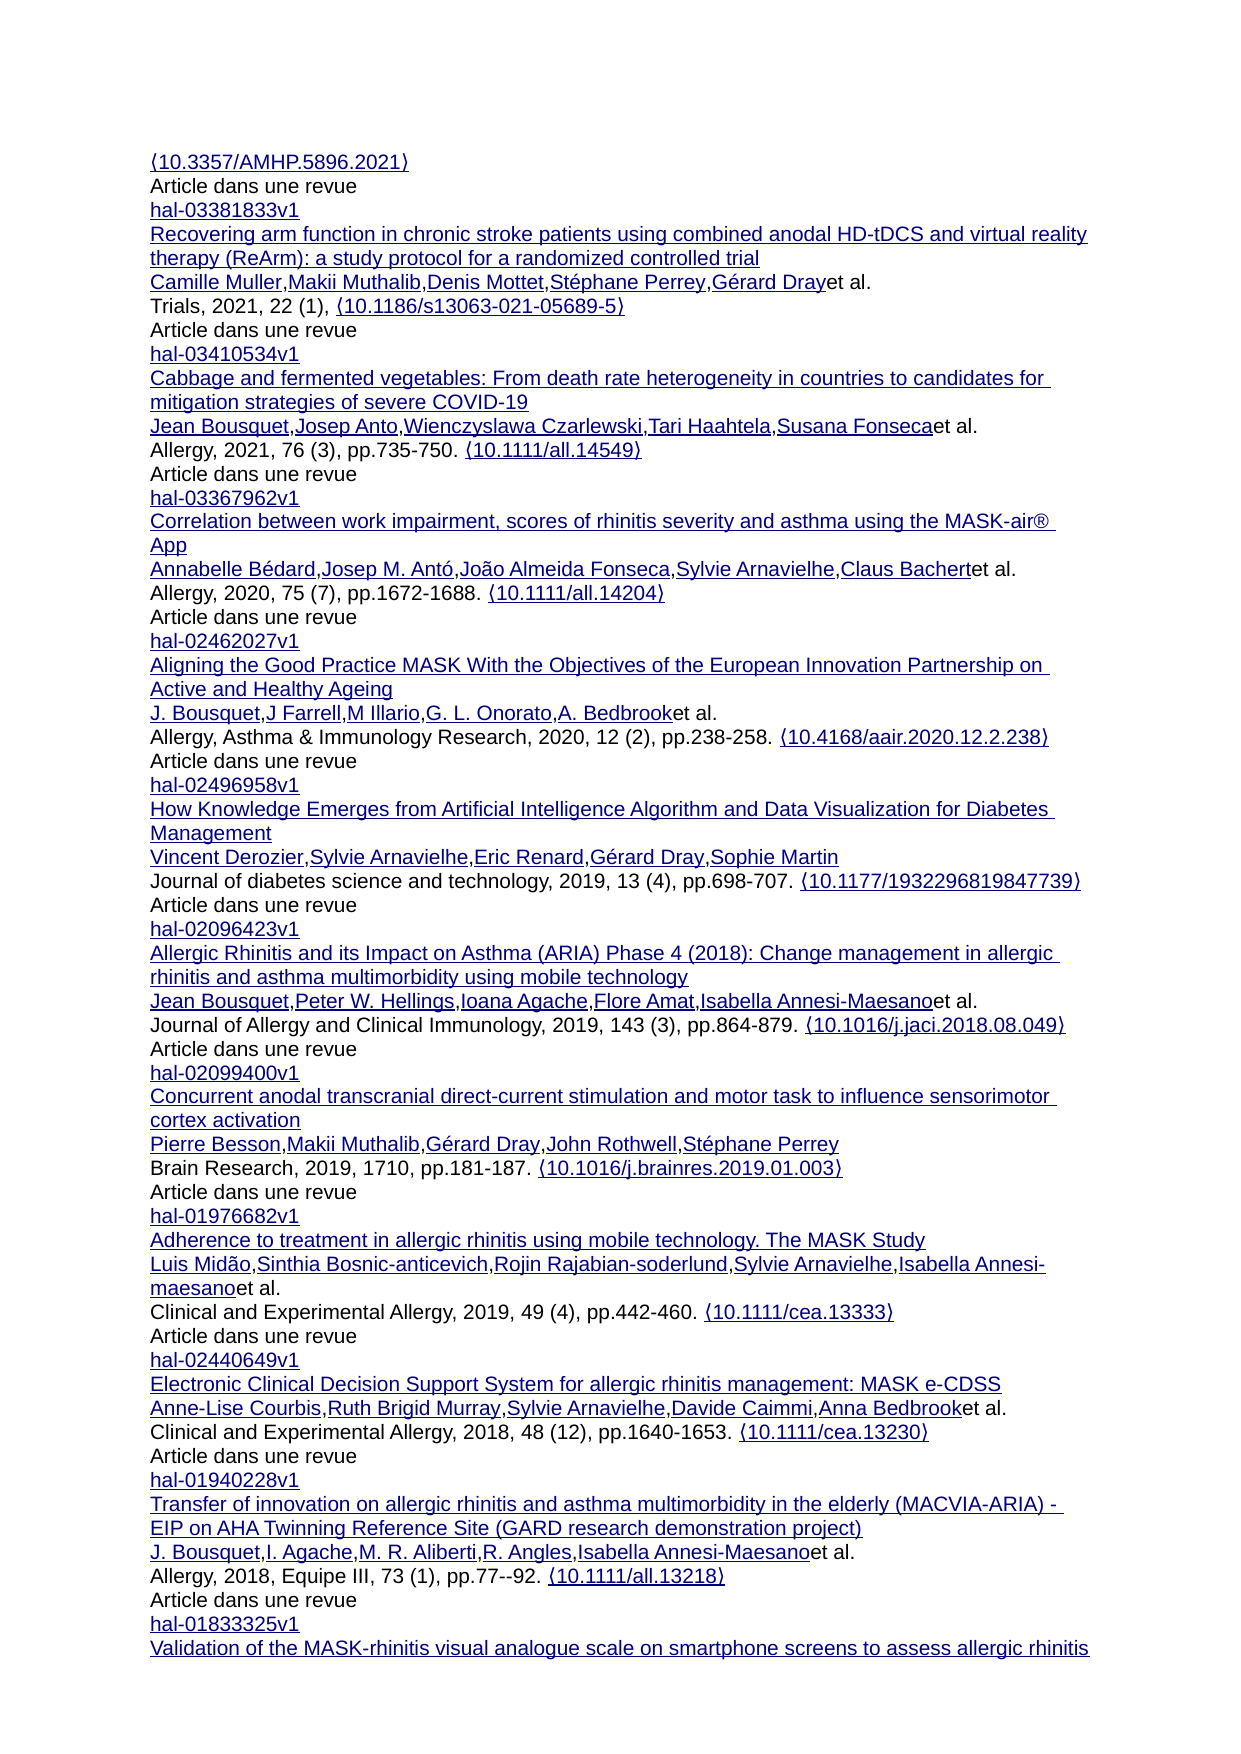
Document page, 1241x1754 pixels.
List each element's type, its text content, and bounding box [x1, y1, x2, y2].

table_cell Allergic Rhinitis and its Impact on Asthma (ARIA) Phase 4 (2018): Change management in allergic rhinitis and asthma multimorbidity using mobile technology Jean Bousquet,Peter W. Hellings,Ioana Agache,Flore Amat,Isabella Annesi-Maesanoet al. Journal of Allergy and Clinical Immunology, 2019, 143 (3), pp.864-879. ⟨10.1016/j.jaci.2018.08.049⟩ Article dans une revue hal-02099400v1 [150, 941, 1090, 1084]
table_cell Concurrent anodal transcranial direct-current stimulation and motor task to influence sensorimotor cortex activation Pierre Besson,Makii Muthalib,Gérard Dray,John Rothwell,Stéphane Perrey Brain Research, 2019, 1710, pp.181-187. ⟨10.1016/j.brainres.2019.01.003⟩ Article dans une revue hal-01976682v1 [150, 1084, 1090, 1228]
table_cell Adherence to treatment in allergic rhinitis using mobile technology. The MASK Study Luis Midão,Sinthia Bosnic‐anticevich,Rojin Rajabian‐soderlund,Sylvie Arnavielhe,Isabella Annesi‐maesanoet al. Clinical and Experimental Allergy, 2019, 49 (4), pp.442-460. ⟨10.1111/cea.13333⟩ Article dans une revue hal-02440649v1 [150, 1228, 1090, 1372]
table_cell Cabbage and fermented vegetables: From death rate heterogeneity in countries to candidates for mitigation strategies of severe COVID‐19 Jean Bousquet,Josep Anto,Wienczyslawa Czarlewski,Tari Haahtela,Susana Fonsecaet al. Allergy, 2021, 76 (3), pp.735-750. ⟨10.1111/all.14549⟩ Article dans une revue hal-03367962v1 [150, 366, 1090, 509]
table_cell Aligning the Good Practice MASK With the Objectives of the European Innovation Partnership on Active and Healthy Ageing J. Bousquet,J Farrell,M Illario,G. L. Onorato,A. Bedbrooket al. Allergy, Asthma & Immunology Research, 2020, 12 (2), pp.238-258. ⟨10.4168/aair.2020.12.2.238⟩ Article dans une revue hal-02496958v1 [150, 653, 1090, 797]
table_cell Transfer of innovation on allergic rhinitis and asthma multimorbidity in the elderly (MACVIA-ARIA) - EIP on AHA Twinning Reference Site (GARD research demonstration project) J. Bousquet,I. Agache,M. R. Aliberti,R. Angles,Isabella Annesi-Maesanoet al. Allergy, 2018, Equipe III, 73 (1), pp.77--92. ⟨10.1111/all.13218⟩ Article dans une revue hal-01833325v1 [150, 1492, 1090, 1635]
table_cell How Knowledge Emerges from Artificial Intelligence Algorithm and Data Visualization for Diabetes Management Vincent Derozier,Sylvie Arnavielhe,Eric Renard,Gérard Dray,Sophie Martin Journal of diabetes science and technology, 2019, 13 (4), pp.698-707. ⟨10.1177/1932296819847739⟩ Article dans une revue hal-02096423v1 [150, 797, 1090, 941]
table_cell Recovering arm function in chronic stroke patients using combined anodal HD-tDCS and virtual reality therapy (ReArm): a study protocol for a randomized controlled trial Camille Muller,Makii Muthalib,Denis Mottet,Stéphane Perrey,Gérard Drayet al. Trials, 2021, 22 (1), ⟨10.1186/s13063-021-05689-5⟩ Article dans une revue hal-03410534v1 [150, 222, 1090, 366]
table_cell Validation of the MASK-rhinitis visual analogue scale on smartphone screens to assess allergic rhinitis [150, 1635, 1090, 1656]
table_cell ⟨10.3357/AMHP.5896.2021⟩ Article dans une revue hal-03381833v1 [150, 150, 1090, 222]
table_cell Correlation between work impairment, scores of rhinitis severity and asthma using the MASK-air® App Annabelle Bédard,Josep M. Antó,João Almeida Fonseca,Sylvie Arnavielhe,Claus Bachertet al. Allergy, 2020, 75 (7), pp.1672-1688. ⟨10.1111/all.14204⟩ Article dans une revue hal-02462027v1 [150, 509, 1090, 653]
table_cell Electronic Clinical Decision Support System for allergic rhinitis management: MASK e-CDSS Anne-Lise Courbis,Ruth Brigid Murray,Sylvie Arnavielhe,Davide Caimmi,Anna Bedbrooket al. Clinical and Experimental Allergy, 2018, 48 (12), pp.1640-1653. ⟨10.1111/cea.13230⟩ Article dans une revue hal-01940228v1 [150, 1372, 1090, 1492]
